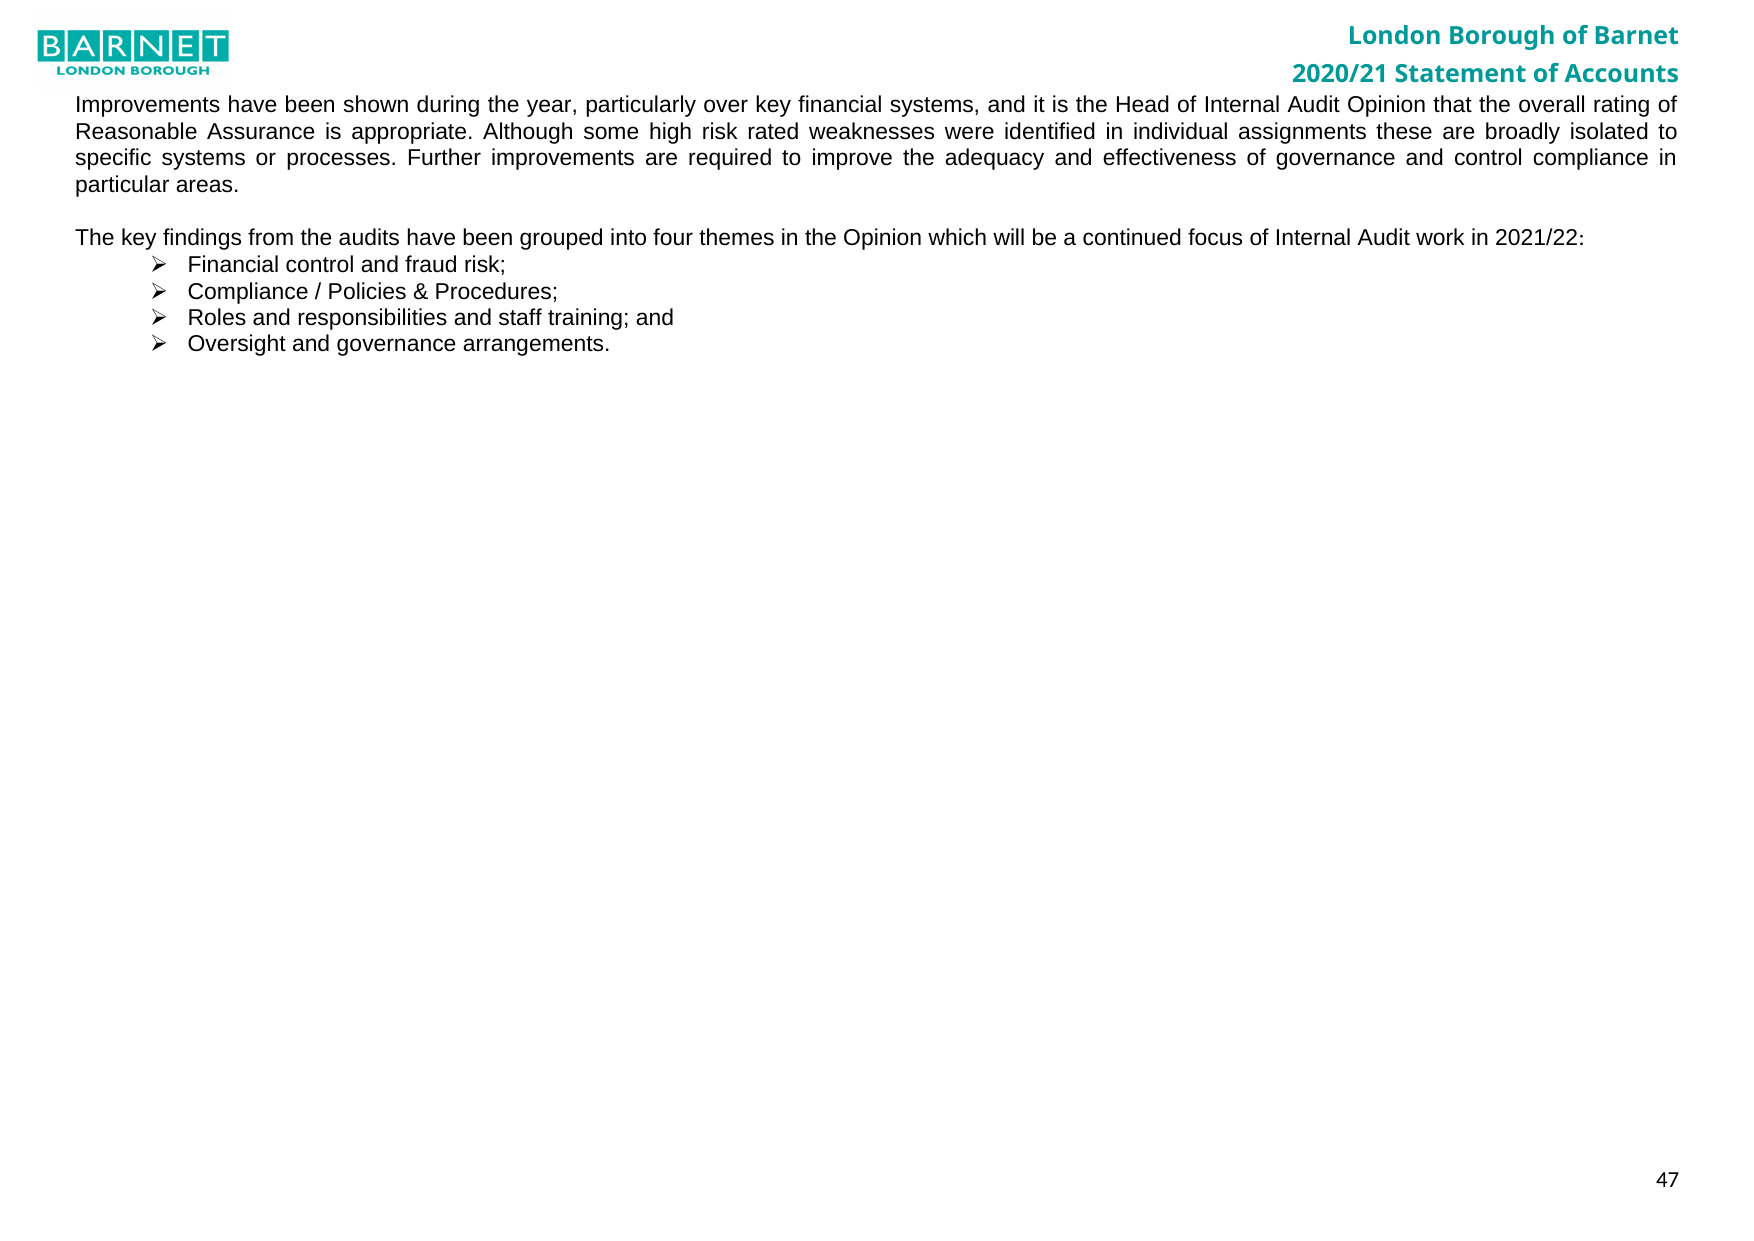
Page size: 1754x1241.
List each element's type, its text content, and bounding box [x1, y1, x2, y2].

text Improvements have been shown during the year, particularly over key financial systems, and it is the Head of Internal Audit Opinion that the overall rating of Reasonable Assurance is appropriate. Although some high risk rated weaknesses were identified in individual assignments these are broadly isolated to specific systems or processes. Further improvements are required to improve the adequacy and effectiveness of governance and control compliance in particular areas. [75, 91, 1679, 197]
text The key findings from the audits have been grouped into four themes in the Opinion which will be a continued focus of Internal Audit work in 2021/22: [75, 223, 1679, 251]
list Oversight and governance arrangements. [150, 330, 1679, 357]
list Compliance / Policies & Procedures; [150, 278, 1679, 304]
list Financial control and fraud risk; [150, 251, 1679, 278]
list Roles and responsibilities and staff training; and [150, 304, 1679, 330]
